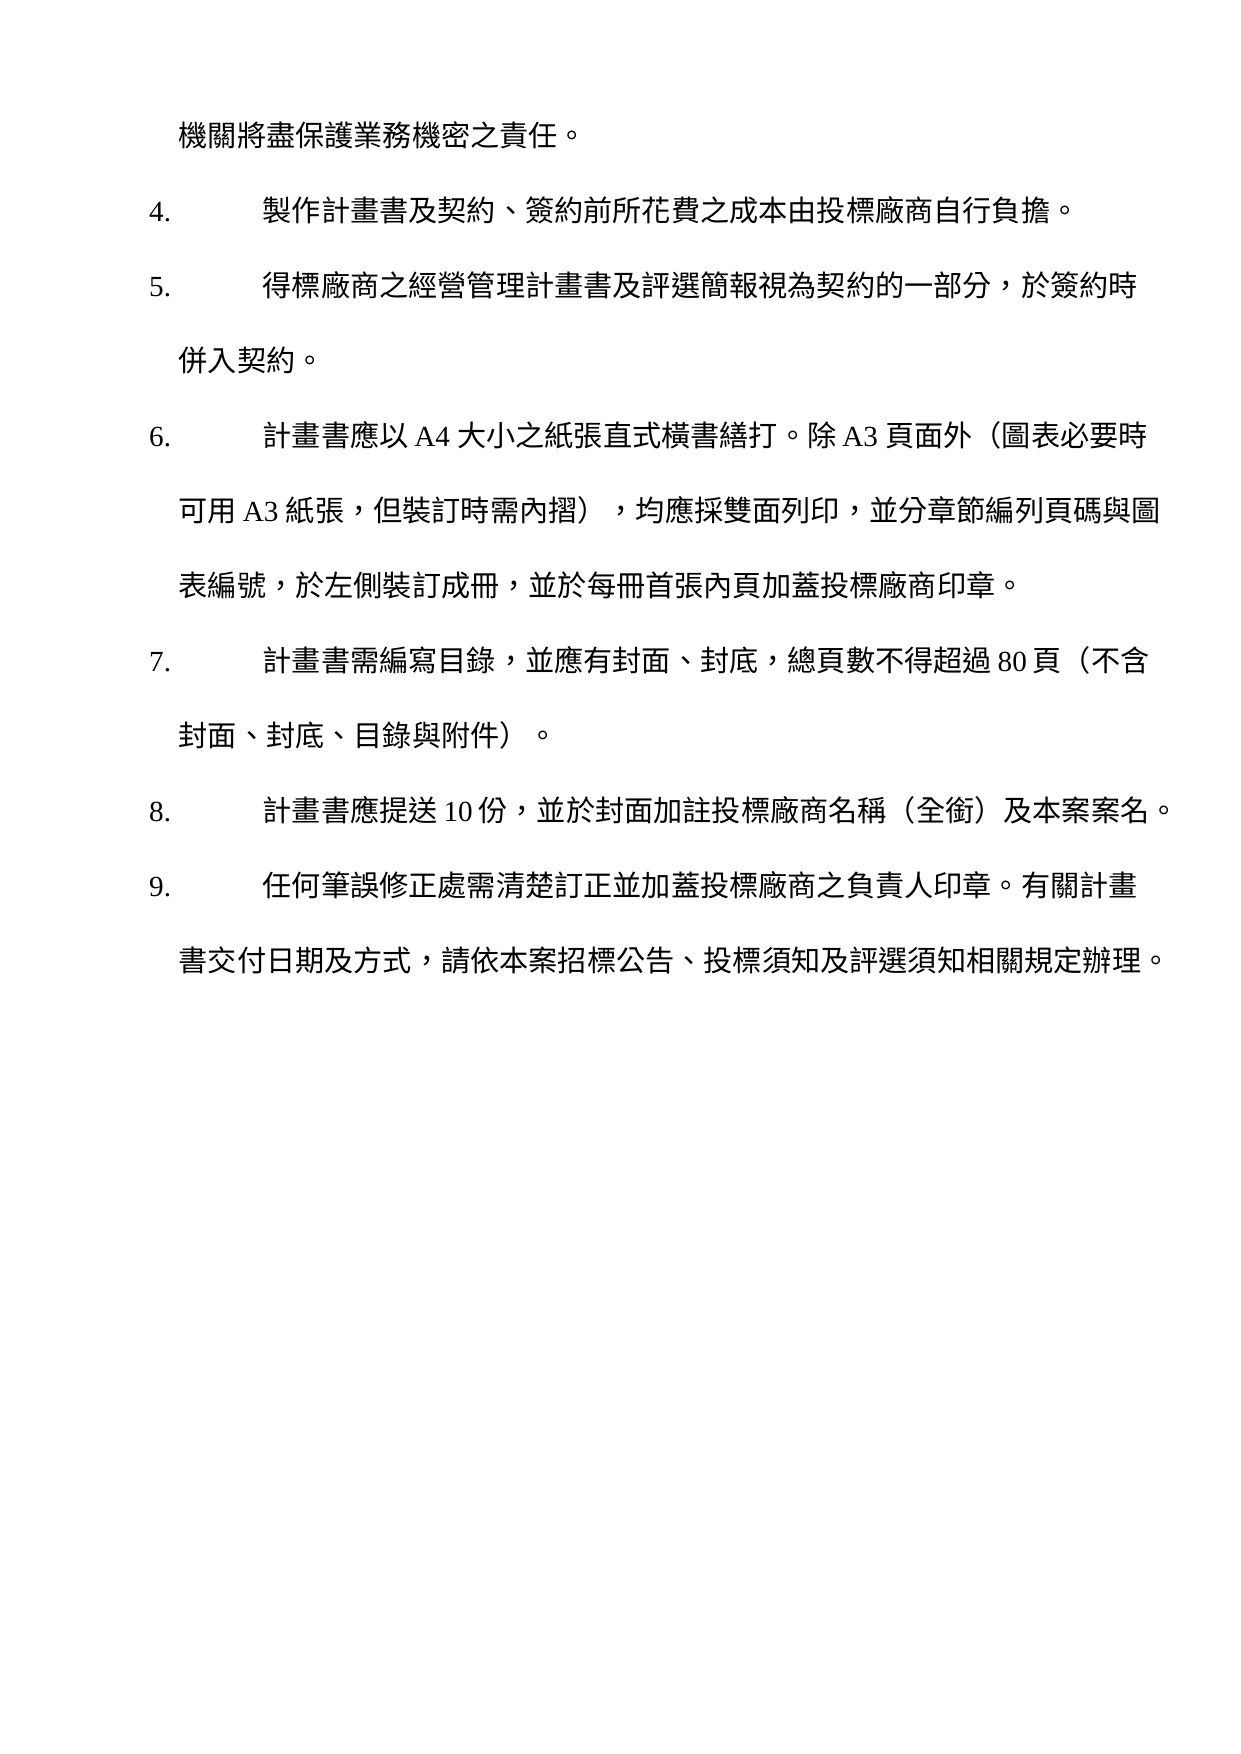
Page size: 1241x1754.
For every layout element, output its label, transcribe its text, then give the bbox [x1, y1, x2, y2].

list 任何筆誤修正處需清楚訂正並加蓋投標廠商之負責人印章。有關計畫書交付日期及方式，請依本案招標公告、投標須知及評選須知相關規定辦理。 [149, 839, 1165, 989]
list 計畫書應以A4 大小之紙張直式橫書繕打。除A3 頁面外（圖表必要時可用A3 紙張，但裝訂時需內摺），均應採雙面列印，並分章節編列頁碼與圖表編號，於左側裝訂成冊，並於每冊首張內頁加蓋投標廠商印章。 [149, 389, 1165, 614]
list 得標廠商之經營管理計畫書及評選簡報視為契約的一部分，於簽約時併入契約。 [149, 239, 1165, 389]
list 機關將盡保護業務機密之責任。 [149, 89, 1165, 164]
list 計畫書應提送10份，並於封面加註投標廠商名稱（全銜）及本案案名。 [149, 764, 1165, 839]
list 計畫書需編寫目錄，並應有封面、封底，總頁數不得超過80頁（不含封面、封底、目錄與附件）。 [149, 614, 1165, 764]
list 製作計畫書及契約、簽約前所花費之成本由投標廠商自行負擔。 [149, 164, 1165, 239]
